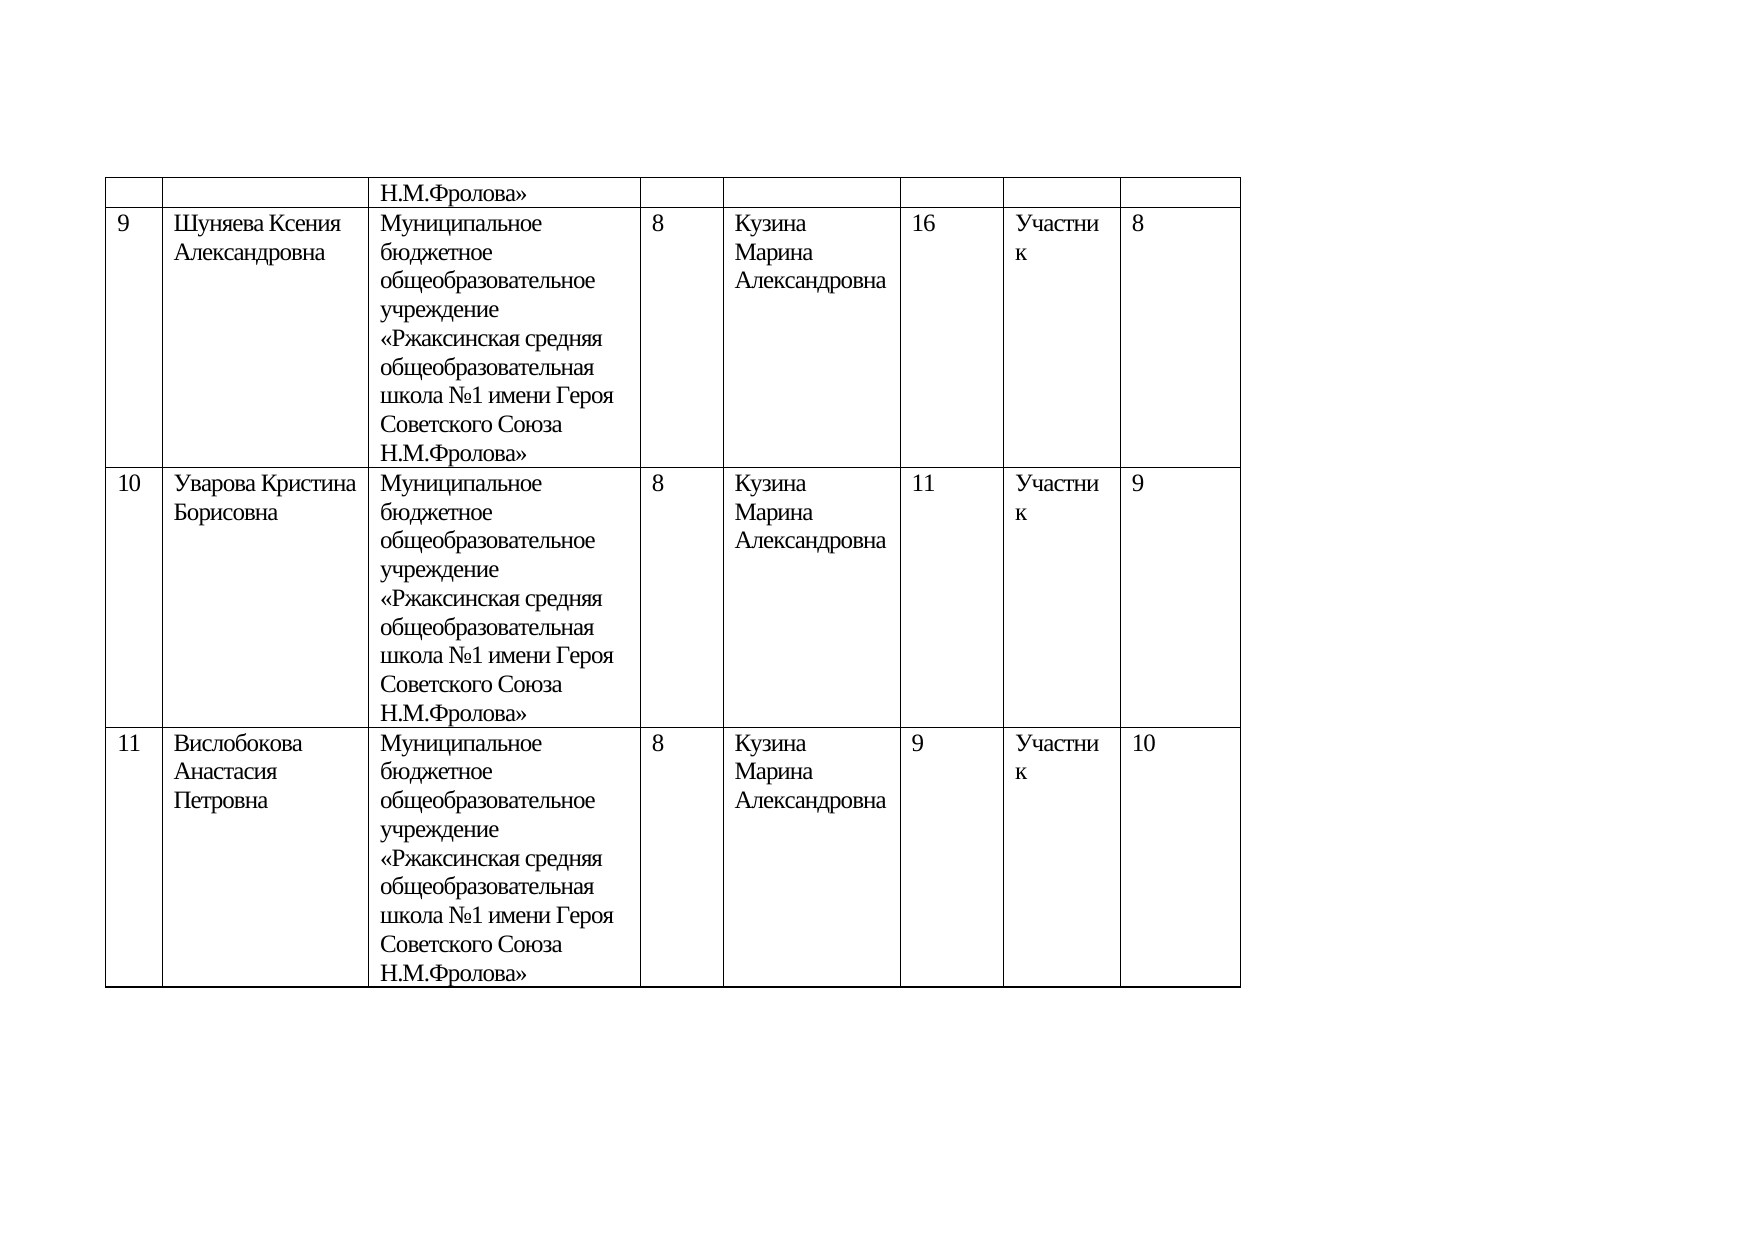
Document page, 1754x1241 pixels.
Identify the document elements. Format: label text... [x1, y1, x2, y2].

table_cell 9 [901, 728, 1003, 986]
table_cell 8 [1121, 208, 1240, 467]
table_cell Участник [1004, 728, 1120, 986]
table_cell Муниципальное бюджетное общеобразовательное учреждение «Ржаксинская средняя общеобразовательная школа №1 имени Героя Советского Союза Н.М.Фролова» [369, 728, 640, 986]
table_cell Участник [1004, 468, 1120, 727]
table_cell 10 [106, 468, 162, 727]
table_cell Вислобокова Анастасия Петровна [163, 728, 368, 986]
table_cell 8 [641, 728, 723, 986]
table_cell 8 [641, 468, 723, 727]
table_cell 11 [106, 728, 162, 986]
table_cell Н.М.Фролова» [369, 178, 640, 207]
table_cell 9 [1121, 468, 1240, 727]
table_cell [724, 178, 900, 207]
table_cell Участник [1004, 208, 1120, 467]
table_cell Кузина Марина Александровна [724, 468, 900, 727]
table_cell [163, 178, 368, 207]
table_cell 9 [106, 208, 162, 467]
table_cell 8 [641, 208, 723, 467]
table_cell 10 [1121, 728, 1240, 986]
table_cell Кузина Марина Александровна [724, 208, 900, 467]
table_cell [641, 178, 723, 207]
table_cell 11 [901, 468, 1003, 727]
table_cell Шуняева Ксения Александровна [163, 208, 368, 467]
table_cell [901, 178, 1003, 207]
table_cell Уварова Кристина Борисовна [163, 468, 368, 727]
table_cell Кузина Марина Александровна [724, 728, 900, 986]
table_cell 16 [901, 208, 1003, 467]
table_cell Муниципальное бюджетное общеобразовательное учреждение «Ржаксинская средняя общеобразовательная школа №1 имени Героя Советского Союза Н.М.Фролова» [369, 468, 640, 727]
table_cell [1004, 178, 1120, 207]
table_cell [106, 178, 162, 207]
table_cell [1121, 178, 1240, 207]
table_cell Муниципальное бюджетное общеобразовательное учреждение «Ржаксинская средняя общеобразовательная школа №1 имени Героя Советского Союза Н.М.Фролова» [369, 208, 640, 467]
